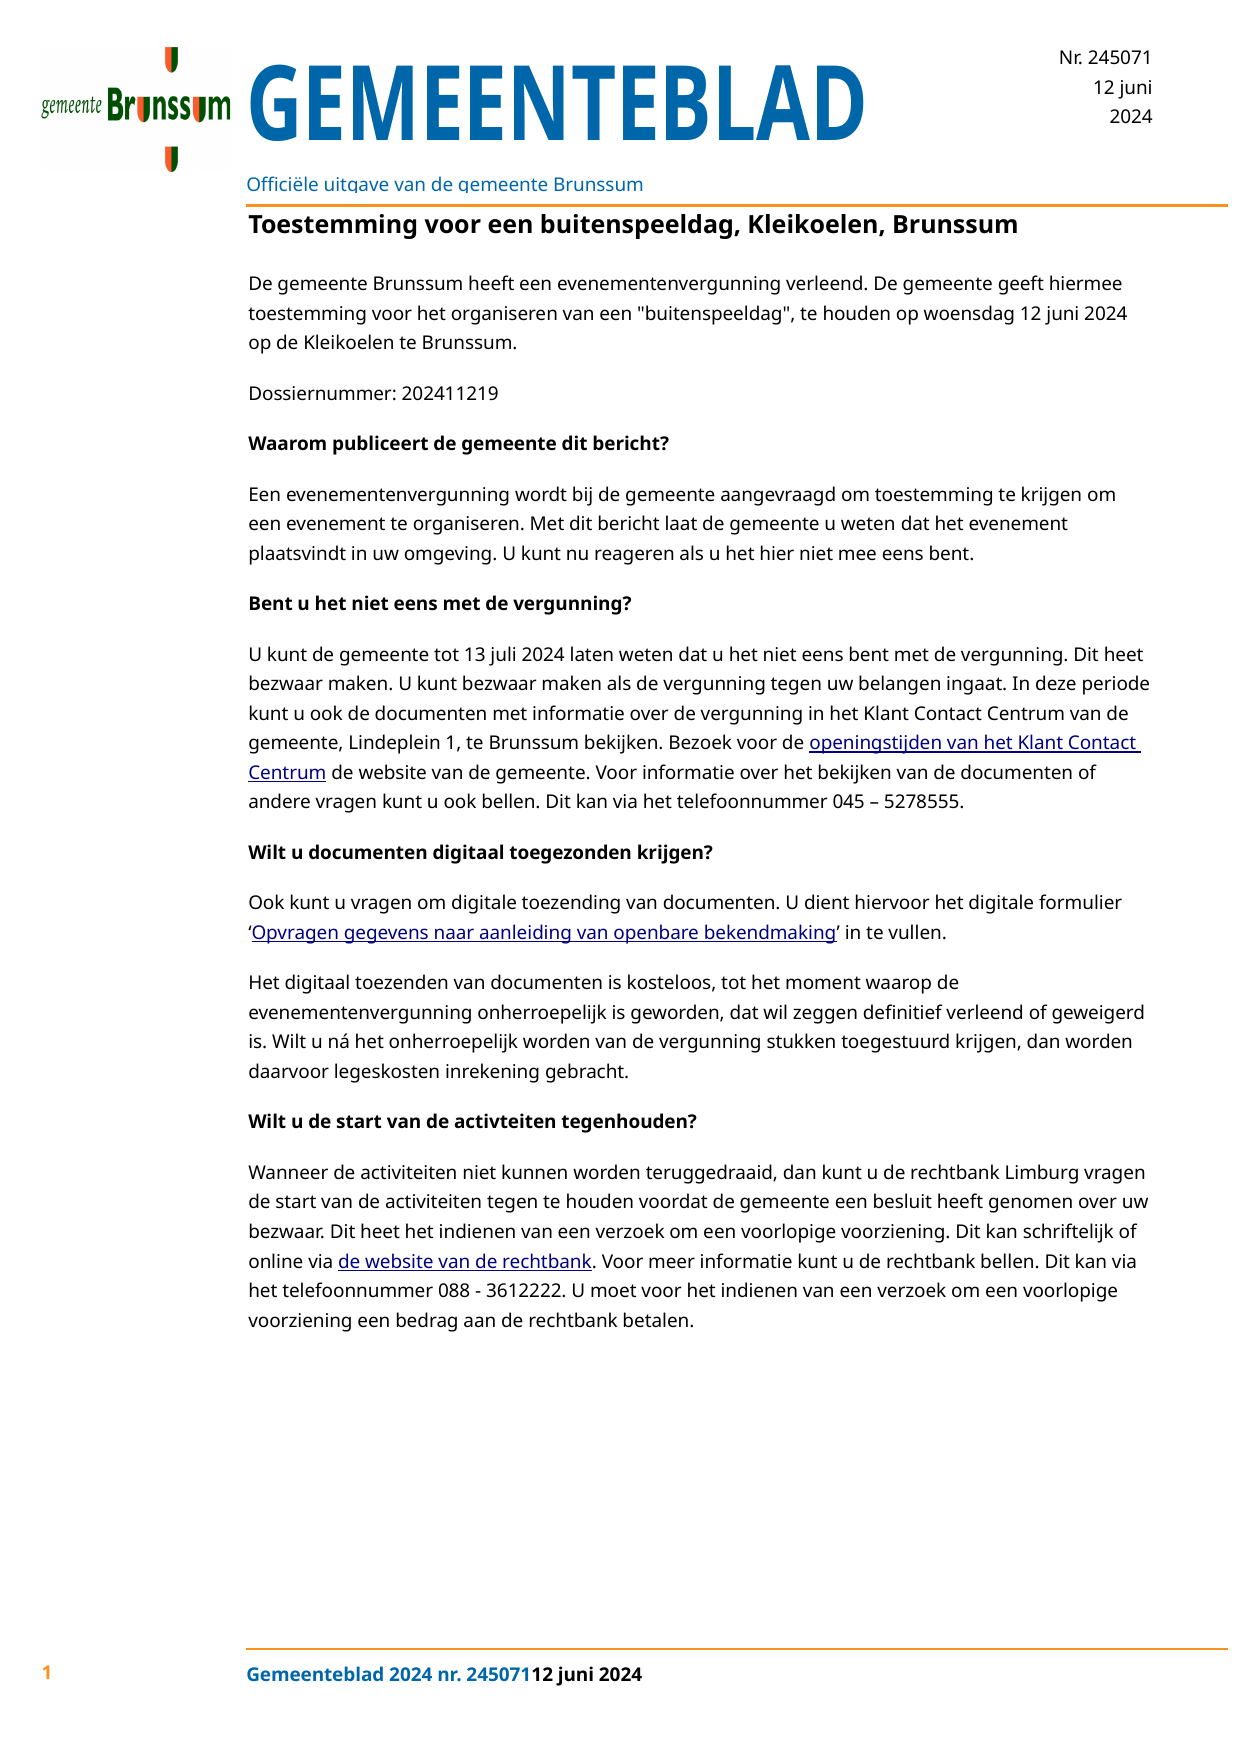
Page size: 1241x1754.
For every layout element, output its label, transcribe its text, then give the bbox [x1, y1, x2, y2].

text Ook kunt u vragen om digitale toezending van documenten. U dient hiervoor het digitale formulier ‘Opvragen gegevens naar aanleiding van openbare bekendmaking’ in te vullen. [248, 889, 1152, 945]
text U kunt de gemeente tot 13 juli 2024 laten weten dat u het niet eens bent met de vergunning. Dit heet bezwaar maken. U kunt bezwaar maken als de vergunning tegen uw belangen ingaat. In deze periode kunt u ook de documenten met informatie over de vergunning in het Klant Contact Centrum van de gemeente, Lindeplein 1, te Brunssum bekijken. Bezoek voor de openingstijden van het Klant Contact Centrum de website van de gemeente. Voor informatie over het bekijken van de documenten of andere vragen kunt u ook bellen. Dit kan via het telefoonnummer 045 – 5278555. [248, 641, 1152, 814]
text Wilt u de start van de activteiten tegenhouden? [248, 1109, 1152, 1134]
picture [41, 47, 231, 172]
text Toestemming voor een buitenspeeldag, Kleikoelen, Brunssum [248, 207, 1152, 241]
text De gemeente Brunssum heeft een evenementenvergunning verleend. De gemeente geeft hiermee toestemming voor het organiseren van een "buitenspeeldag", te houden op woensdag 12 juni 2024 op de Kleikoelen te Brunssum. [248, 270, 1152, 355]
text Dossiernummer: 202411219 [248, 380, 1152, 406]
text Het digitaal toezenden van documenten is kosteloos, tot het moment waarop de evenementenvergunning onherroepelijk is geworden, dat wil zeggen definitief verleend of geweigerd is. Wilt u ná het onherroepelijk worden van de vergunning stukken toegestuurd krijgen, dan worden daarvoor legeskosten inrekening gebracht. [248, 969, 1152, 1084]
text Wilt u documenten digitaal toegezonden krijgen? [248, 839, 1152, 865]
text Waarom publiceert de gemeente dit bericht? [248, 430, 1152, 456]
text Een evenementenvergunning wordt bij de gemeente aangevraagd om toestemming te krijgen om een evenement te organiseren. Met dit bericht laat de gemeente u weten dat het evenement plaatsvindt in uw omgeving. U kunt nu reageren als u het hier niet mee eens bent. [248, 481, 1152, 566]
text Wanneer de activiteiten niet kunnen worden teruggedraaid, dan kunt u de rechtbank Limburg vragen de start van de activiteiten tegen te houden voordat de gemeente een besluit heeft genomen over uw bezwaar. Dit heet het indienen van een verzoek om een voorlopige voorziening. Dit kan schriftelijk of online via de website van de rechtbank. Voor meer informatie kunt u de rechtbank bellen. Dit kan via het telefoonnummer 088 - 3612222. U moet voor het indienen van een verzoek om een voorlopige voorziening een bedrag aan de rechtbank betalen. [248, 1159, 1152, 1333]
text Bent u het niet eens met de vergunning? [248, 590, 1152, 616]
